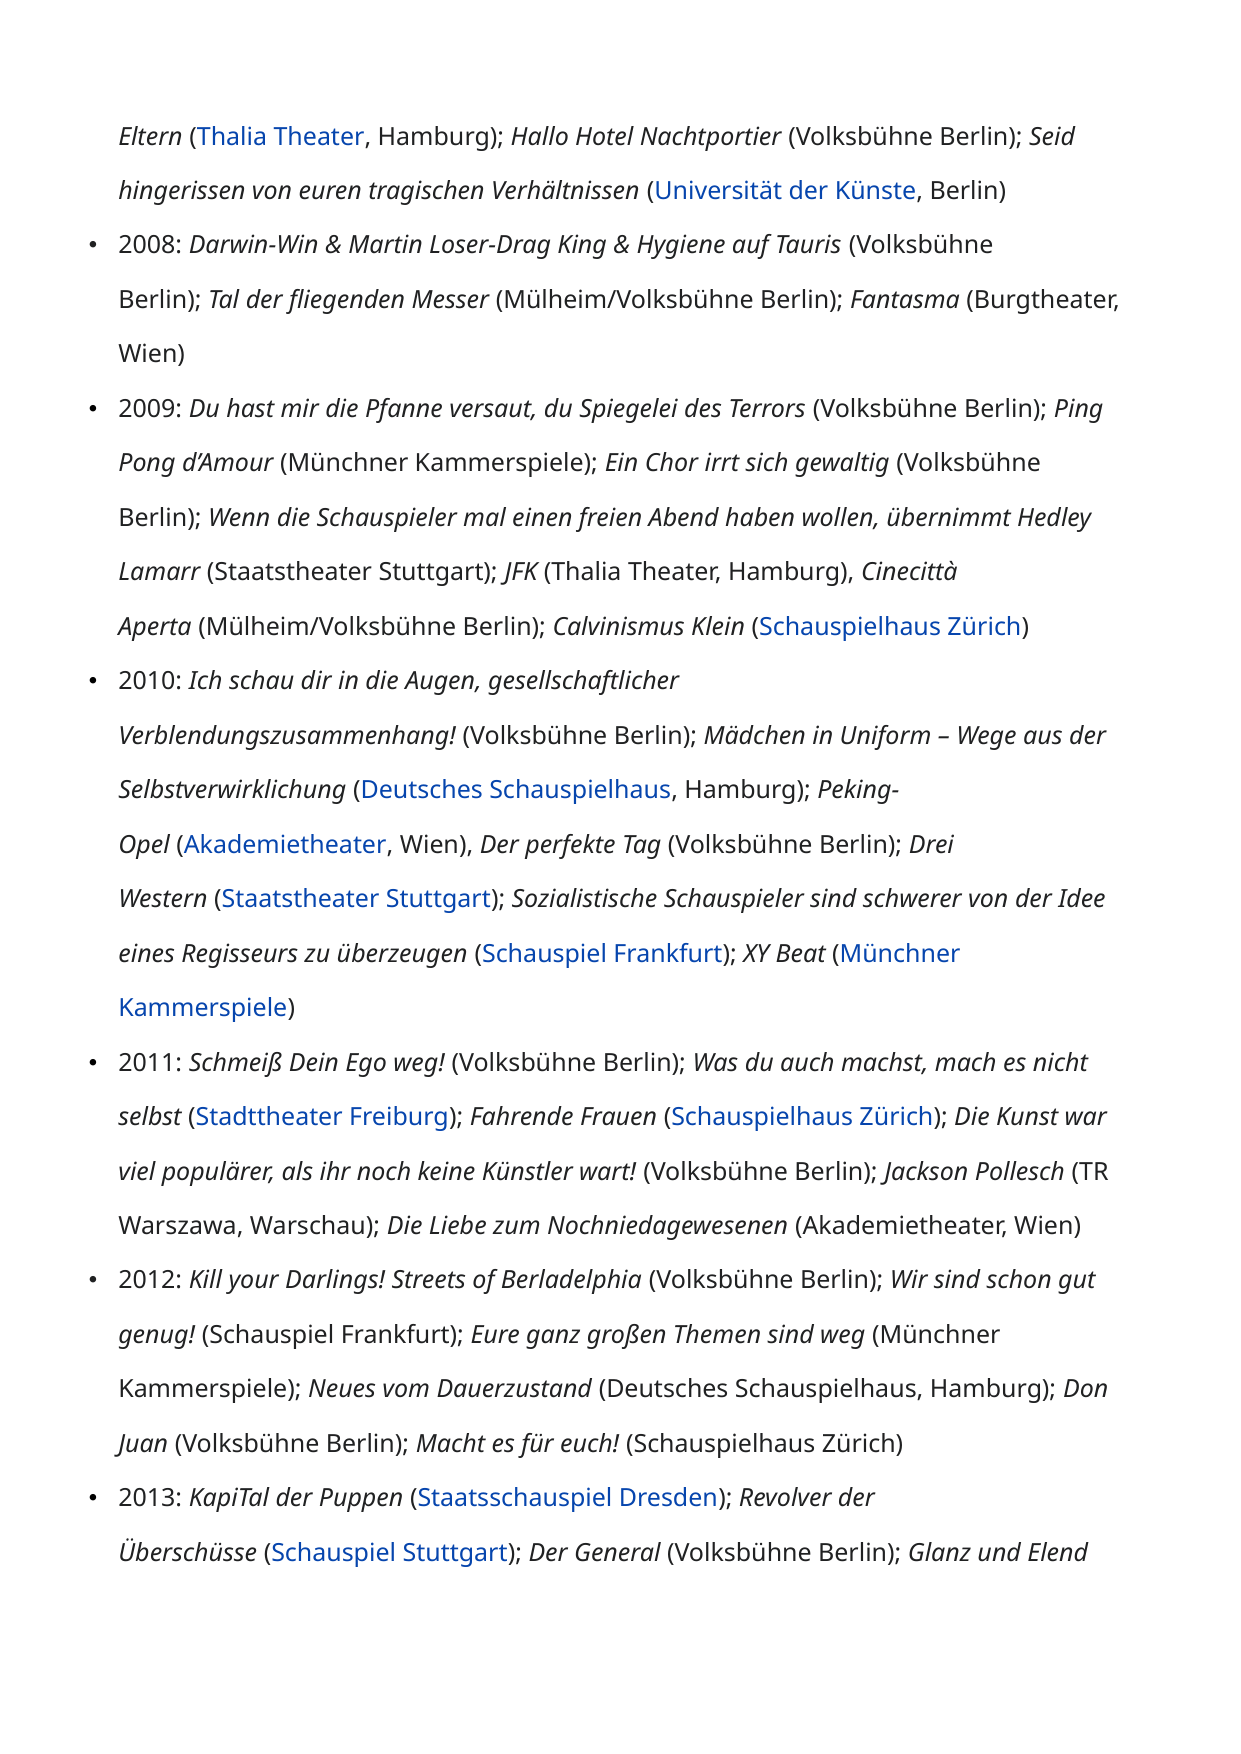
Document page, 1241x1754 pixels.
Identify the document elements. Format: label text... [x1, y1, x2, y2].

list 2010: Ich schau dir in die Augen, gesellschaftlicher Verblendungszusammenhang! (Volksbühne Berlin); Mädchen in Uniform – Wege aus der Selbstverwirklichung (Deutsches Schauspielhaus, Hamburg); Peking-Opel (Akademietheater, Wien), Der perfekte Tag (Volksbühne Berlin); Drei Western (Staatstheater Stuttgart); Sozialistische Schauspieler sind schwerer von der Idee eines Regisseurs zu überzeugen (Schauspiel Frankfurt); XY Beat (Münchner Kammerspiele) [118, 663, 1122, 1024]
list 2009: Du hast mir die Pfanne versaut, du Spiegelei des Terrors (Volksbühne Berlin); Ping Pong d’Amour (Münchner Kammerspiele); Ein Chor irrt sich gewaltig (Volksbühne Berlin); Wenn die Schauspieler mal einen freien Abend haben wollen, übernimmt Hedley Lamarr (Staatstheater Stuttgart); JFK (Thalia Theater, Hamburg), Cinecittà Aperta (Mülheim/Volksbühne Berlin); Calvinismus Klein (Schauspielhaus Zürich) [118, 391, 1122, 642]
list 2012: Kill your Darlings! Streets of Berladelphia (Volksbühne Berlin); Wir sind schon gut genug! (Schauspiel Frankfurt); Eure ganz großen Themen sind weg (Münchner Kammerspiele); Neues vom Dauerzustand (Deutsches Schauspielhaus, Hamburg); Don Juan (Volksbühne Berlin); Macht es für euch! (Schauspielhaus Zürich) [118, 1262, 1122, 1460]
list 2008: Darwin-Win & Martin Loser-Drag King & Hygiene auf Tauris (Volksbühne Berlin); Tal der fliegenden Messer (Mülheim/Volksbühne Berlin); Fantasma (Burgtheater, Wien) [118, 227, 1122, 370]
list 2011: Schmeiß Dein Ego weg! (Volksbühne Berlin); Was du auch machst, mach es nicht selbst (Stadttheater Freiburg); Fahrende Frauen (Schauspielhaus Zürich); Die Kunst war viel populärer, als ihr noch keine Künstler wart! (Volksbühne Berlin); Jackson Pollesch (TR Warszawa, Warschau); Die Liebe zum Nochniedagewesenen (Akademietheater, Wien) [118, 1044, 1122, 1242]
list 2013: KapiTal der Puppen (Staatsschauspiel Dresden); Revolver der Überschüsse (Schauspiel Stuttgart); Der General (Volksbühne Berlin); Glanz und Elend [118, 1480, 1122, 1569]
list Eltern (Thalia Theater, Hamburg); Hallo Hotel Nachtportier (Volksbühne Berlin); Seid hingerissen von euren tragischen Verhältnissen (Universität der Künste, Berlin) [118, 118, 1122, 207]
